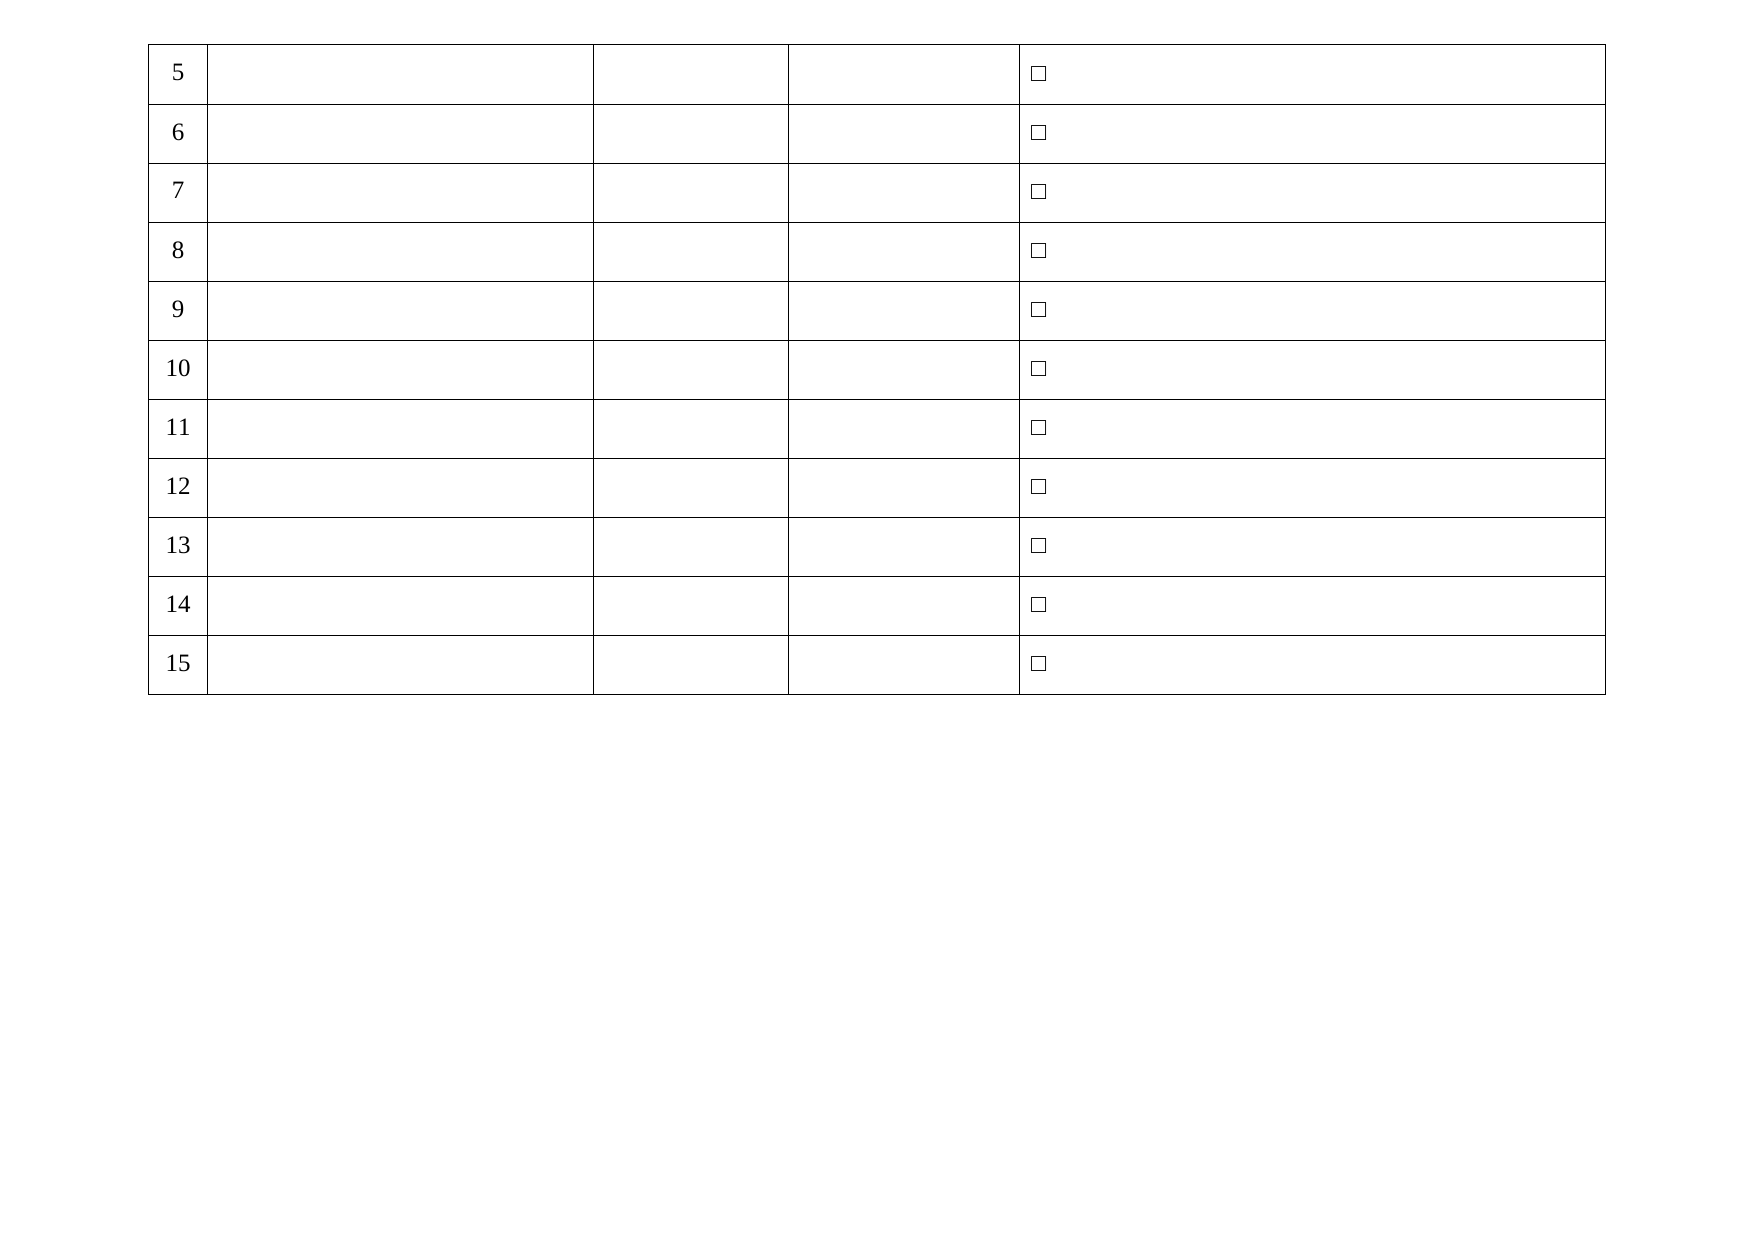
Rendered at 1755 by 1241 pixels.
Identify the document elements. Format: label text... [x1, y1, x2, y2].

table_cell □ [1020, 341, 1605, 399]
table_cell [208, 105, 593, 162]
table_cell [208, 518, 593, 576]
table_cell □ [1020, 577, 1605, 635]
table_cell [208, 459, 593, 517]
table_cell [594, 400, 788, 458]
table_cell [208, 341, 593, 399]
table_cell 6 [149, 105, 207, 162]
table_cell □ [1020, 282, 1605, 340]
table_cell □ [1020, 459, 1605, 517]
table_cell [594, 341, 788, 399]
table_cell 9 [149, 282, 207, 340]
table_cell 12 [149, 459, 207, 517]
table_cell 13 [149, 518, 207, 576]
table_cell [594, 577, 788, 635]
table_cell [789, 518, 1019, 576]
table_cell [594, 223, 788, 281]
table_cell □ [1020, 518, 1605, 576]
table_cell [208, 164, 593, 222]
table_cell [594, 105, 788, 162]
table_cell 7 [149, 164, 207, 222]
table_cell □ [1020, 164, 1605, 222]
table_cell 11 [149, 400, 207, 458]
table_cell [594, 45, 788, 103]
table_cell [789, 164, 1019, 222]
table_cell [789, 341, 1019, 399]
table_cell □ [1020, 223, 1605, 281]
table_cell 10 [149, 341, 207, 399]
table_cell [789, 282, 1019, 340]
table_cell [789, 105, 1019, 162]
table_cell [594, 518, 788, 576]
table_cell 5 [149, 45, 207, 103]
table_cell [594, 459, 788, 517]
table_cell [208, 577, 593, 635]
table_cell [594, 636, 788, 694]
table_cell [208, 45, 593, 103]
table_cell 15 [149, 636, 207, 694]
table_cell 8 [149, 223, 207, 281]
table_cell □ [1020, 400, 1605, 458]
table_cell [789, 400, 1019, 458]
table_cell [208, 400, 593, 458]
table_cell [208, 282, 593, 340]
table_cell [208, 636, 593, 694]
table_cell [594, 282, 788, 340]
table_cell □ [1020, 45, 1605, 103]
table_cell □ [1020, 636, 1605, 694]
table_cell [594, 164, 788, 222]
table_cell [789, 459, 1019, 517]
table_cell 14 [149, 577, 207, 635]
table_cell [789, 636, 1019, 694]
table_cell [208, 223, 593, 281]
table_cell [789, 45, 1019, 103]
table_cell [789, 577, 1019, 635]
table_cell □ [1020, 105, 1605, 162]
table_cell [789, 223, 1019, 281]
